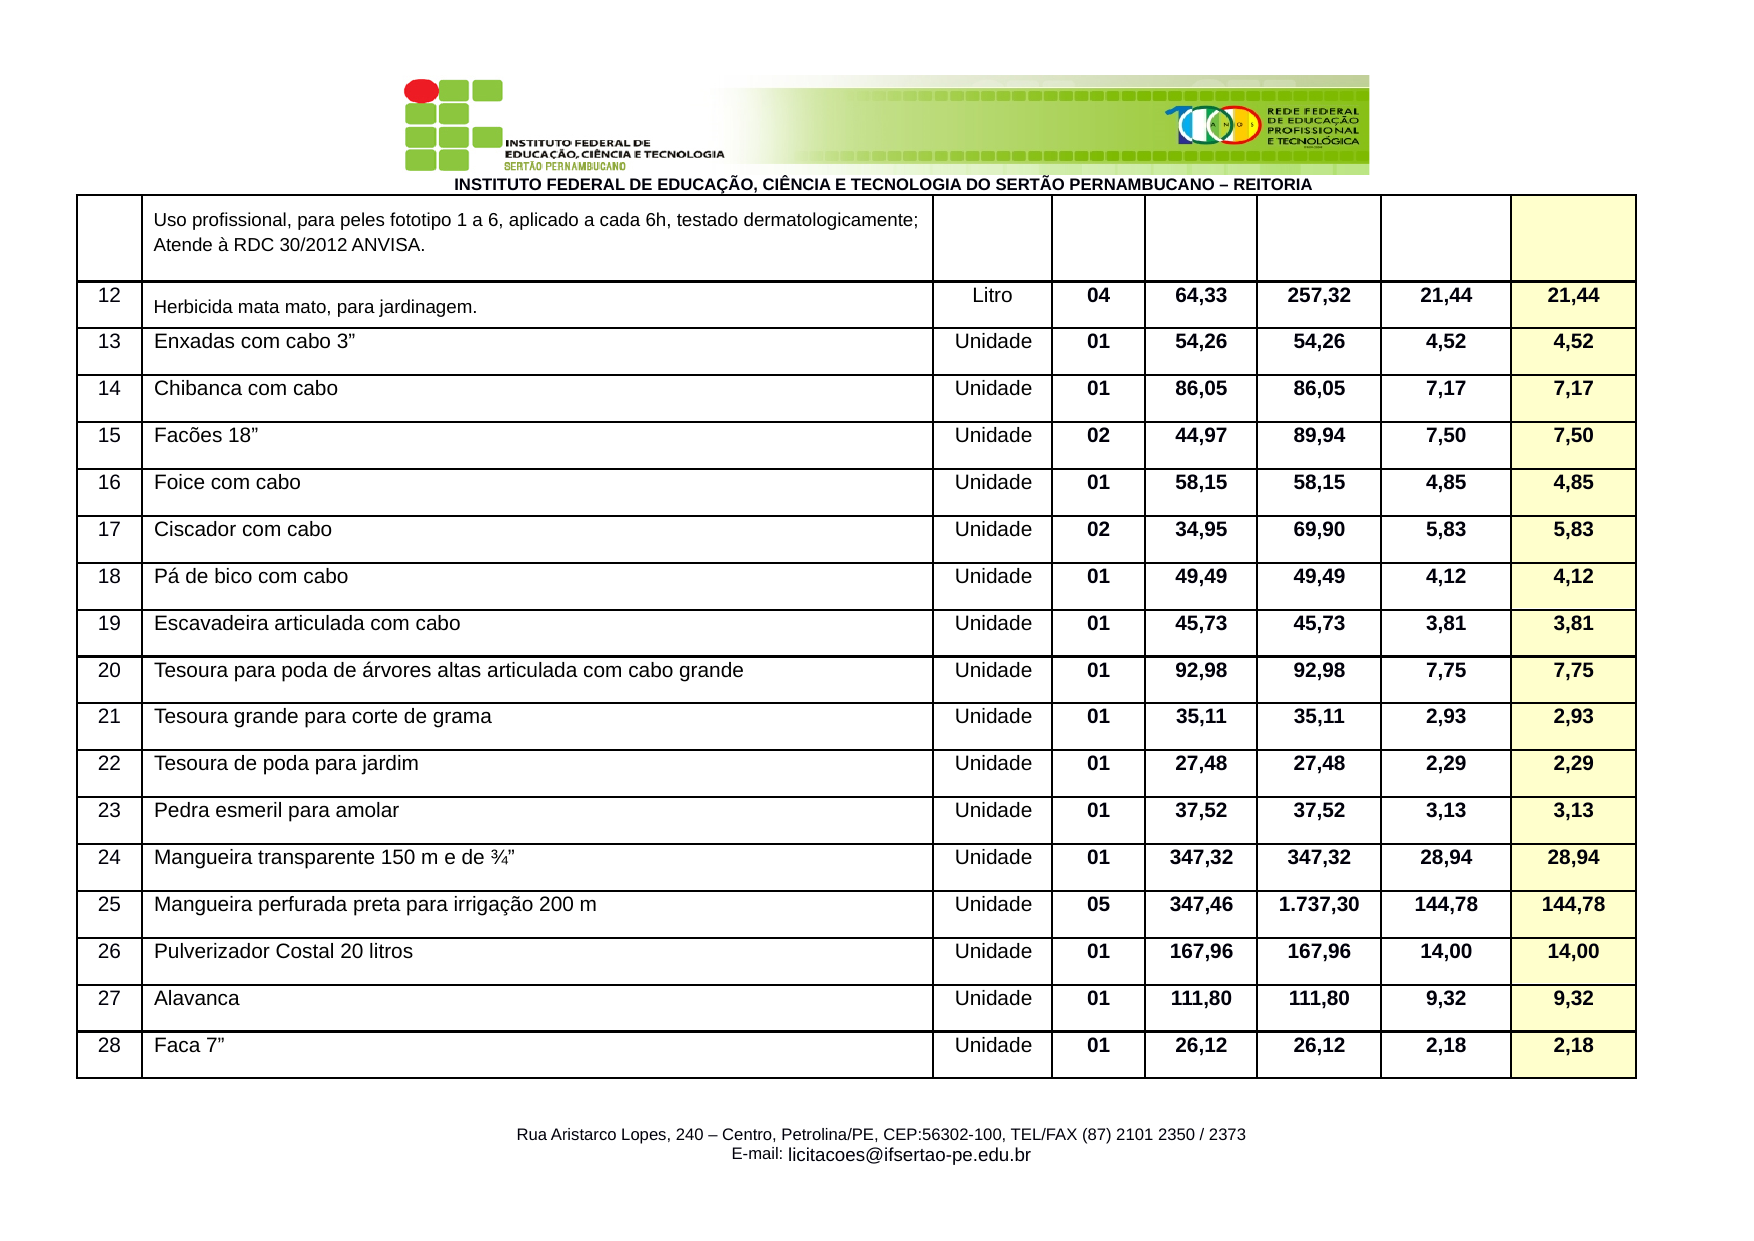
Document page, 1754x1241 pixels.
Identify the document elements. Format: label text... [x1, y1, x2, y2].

table_cell Ciscador com cabo [143, 517, 932, 562]
table_cell 27 [78, 986, 141, 1030]
table_cell 22 [78, 751, 141, 796]
table_cell 01 [1053, 939, 1144, 983]
table_cell 26,12 [1258, 1033, 1380, 1077]
table_cell 01 [1053, 329, 1144, 374]
table_cell 01 [1053, 845, 1144, 890]
table_cell 25 [78, 892, 141, 937]
table_cell 54,26 [1258, 329, 1380, 374]
table_cell 27,48 [1146, 751, 1256, 796]
table_cell 111,80 [1146, 986, 1256, 1030]
table_cell 347,46 [1146, 892, 1256, 937]
table_cell 167,96 [1146, 939, 1256, 983]
table_cell 4,85 [1382, 470, 1510, 515]
table_cell 18 [78, 564, 141, 608]
table_cell 35,11 [1258, 704, 1380, 749]
table_cell 28 [78, 1033, 141, 1077]
table_cell 64,33 [1146, 283, 1256, 327]
table_cell Faca 7” [143, 1033, 932, 1077]
table_cell 44,97 [1146, 423, 1256, 468]
table_cell Unidade [934, 892, 1051, 937]
table_cell 7,17 [1382, 376, 1510, 421]
table_cell 16 [78, 470, 141, 515]
table_cell 347,32 [1258, 845, 1380, 890]
table_cell 05 [1053, 892, 1144, 937]
table_cell 2,93 [1382, 704, 1510, 749]
table_cell 02 [1053, 423, 1144, 468]
table_cell Litro [934, 283, 1051, 327]
table_cell 54,26 [1146, 329, 1256, 374]
table_cell 2,93 [1512, 704, 1635, 749]
table_cell [934, 196, 1051, 280]
table_cell 01 [1053, 611, 1144, 655]
table_cell 49,49 [1146, 564, 1256, 608]
table_cell Facões 18” [143, 423, 932, 468]
table_cell 04 [1053, 283, 1144, 327]
table_cell 58,15 [1258, 470, 1380, 515]
table_cell 01 [1053, 376, 1144, 421]
table_cell 3,81 [1512, 611, 1635, 655]
table_cell 69,90 [1258, 517, 1380, 562]
table_cell [1146, 196, 1256, 280]
table_cell Unidade [934, 517, 1051, 562]
table_cell 01 [1053, 658, 1144, 702]
table_cell 02 [1053, 517, 1144, 562]
table_cell 7,75 [1512, 658, 1635, 702]
table_cell 347,32 [1146, 845, 1256, 890]
table_cell 3,81 [1382, 611, 1510, 655]
table_cell 19 [78, 611, 141, 655]
table_cell 144,78 [1512, 892, 1635, 937]
table_cell Unidade [934, 704, 1051, 749]
table_cell 4,12 [1382, 564, 1510, 608]
table_cell 24 [78, 845, 141, 890]
table_cell 26,12 [1146, 1033, 1256, 1077]
table_cell 21,44 [1512, 283, 1635, 327]
table_cell 86,05 [1258, 376, 1380, 421]
table_cell Unidade [934, 1033, 1051, 1077]
table_cell 2,18 [1512, 1033, 1635, 1077]
table_cell Unidade [934, 611, 1051, 655]
table_cell 167,96 [1258, 939, 1380, 983]
table_cell Pulverizador Costal 20 litros [143, 939, 932, 983]
table_cell 58,15 [1146, 470, 1256, 515]
table_cell 7,75 [1382, 658, 1510, 702]
table_cell 2,18 [1382, 1033, 1510, 1077]
table_cell 12 [78, 283, 141, 327]
table_cell 34,95 [1146, 517, 1256, 562]
table_cell 257,32 [1258, 283, 1380, 327]
table_cell Mangueira perfurada preta para irrigação 200 m [143, 892, 932, 937]
table_cell 23 [78, 798, 141, 843]
table_cell 3,13 [1512, 798, 1635, 843]
table_cell 2,29 [1512, 751, 1635, 796]
table_cell 28,94 [1512, 845, 1635, 890]
table_cell Pá de bico com cabo [143, 564, 932, 608]
table_cell [1258, 196, 1380, 280]
table_cell 4,12 [1512, 564, 1635, 608]
table_cell Unidade [934, 376, 1051, 421]
table_cell Unidade [934, 939, 1051, 983]
table_cell 01 [1053, 1033, 1144, 1077]
table_cell 92,98 [1258, 658, 1380, 702]
table_cell Unidade [934, 658, 1051, 702]
table_cell 111,80 [1258, 986, 1380, 1030]
table_cell 17 [78, 517, 141, 562]
table_cell [78, 196, 141, 280]
table_cell 3,13 [1382, 798, 1510, 843]
table_cell Foice com cabo [143, 470, 932, 515]
table_cell Tesoura grande para corte de grama [143, 704, 932, 749]
table_cell Tesoura para poda de árvores altas articulada com cabo grande [143, 658, 932, 702]
table_cell 7,17 [1512, 376, 1635, 421]
table_cell Chibanca com cabo [143, 376, 932, 421]
table_cell 21,44 [1382, 283, 1510, 327]
table_cell [1512, 196, 1635, 280]
table_cell 15 [78, 423, 141, 468]
table_cell Herbicida mata mato, para jardinagem. [143, 283, 932, 327]
table_cell 01 [1053, 798, 1144, 843]
table_cell Unidade [934, 798, 1051, 843]
table_cell Uso profissional, para peles fototipo 1 a 6, aplicado a cada 6h, testado dermatologicamente; Atende à RDC 30/2012 ANVISA. [143, 196, 932, 280]
table_cell [1053, 196, 1144, 280]
table_cell 27,48 [1258, 751, 1380, 796]
table_cell 37,52 [1258, 798, 1380, 843]
table_cell Unidade [934, 751, 1051, 796]
table_cell Mangueira transparente 150 m e de ¾” [143, 845, 932, 890]
table_cell 01 [1053, 564, 1144, 608]
table_cell Unidade [934, 986, 1051, 1030]
table_cell Unidade [934, 329, 1051, 374]
table_cell 5,83 [1512, 517, 1635, 562]
table_cell 49,49 [1258, 564, 1380, 608]
table_cell Tesoura de poda para jardim [143, 751, 932, 796]
table_cell 01 [1053, 751, 1144, 796]
table_cell 4,52 [1512, 329, 1635, 374]
table_cell 92,98 [1146, 658, 1256, 702]
table_cell 9,32 [1512, 986, 1635, 1030]
table_cell 14,00 [1512, 939, 1635, 983]
table_cell 21 [78, 704, 141, 749]
table_cell 14,00 [1382, 939, 1510, 983]
table_cell 01 [1053, 986, 1144, 1030]
table_cell 35,11 [1146, 704, 1256, 749]
table_cell Unidade [934, 470, 1051, 515]
table_cell 7,50 [1512, 423, 1635, 468]
table_cell Alavanca [143, 986, 932, 1030]
table_cell 7,50 [1382, 423, 1510, 468]
table_cell Unidade [934, 423, 1051, 468]
table_cell 4,85 [1512, 470, 1635, 515]
table_cell 4,52 [1382, 329, 1510, 374]
table_cell 144,78 [1382, 892, 1510, 937]
table_cell 5,83 [1382, 517, 1510, 562]
table_cell Pedra esmeril para amolar [143, 798, 932, 843]
table_cell 86,05 [1146, 376, 1256, 421]
table_cell 1.737,30 [1258, 892, 1380, 937]
table_cell 01 [1053, 470, 1144, 515]
table_cell Enxadas com cabo 3” [143, 329, 932, 374]
table_cell Unidade [934, 564, 1051, 608]
table_cell 28,94 [1382, 845, 1510, 890]
table_cell 9,32 [1382, 986, 1510, 1030]
table_cell 13 [78, 329, 141, 374]
table_cell 01 [1053, 704, 1144, 749]
table_cell 45,73 [1258, 611, 1380, 655]
table_cell 20 [78, 658, 141, 702]
table_cell 2,29 [1382, 751, 1510, 796]
table_cell 45,73 [1146, 611, 1256, 655]
table_cell 14 [78, 376, 141, 421]
picture [393, 75, 1370, 175]
table_cell [1382, 196, 1510, 280]
table_cell 37,52 [1146, 798, 1256, 843]
table_cell Unidade [934, 845, 1051, 890]
table_cell 89,94 [1258, 423, 1380, 468]
table_cell 26 [78, 939, 141, 983]
table_cell Escavadeira articulada com cabo [143, 611, 932, 655]
